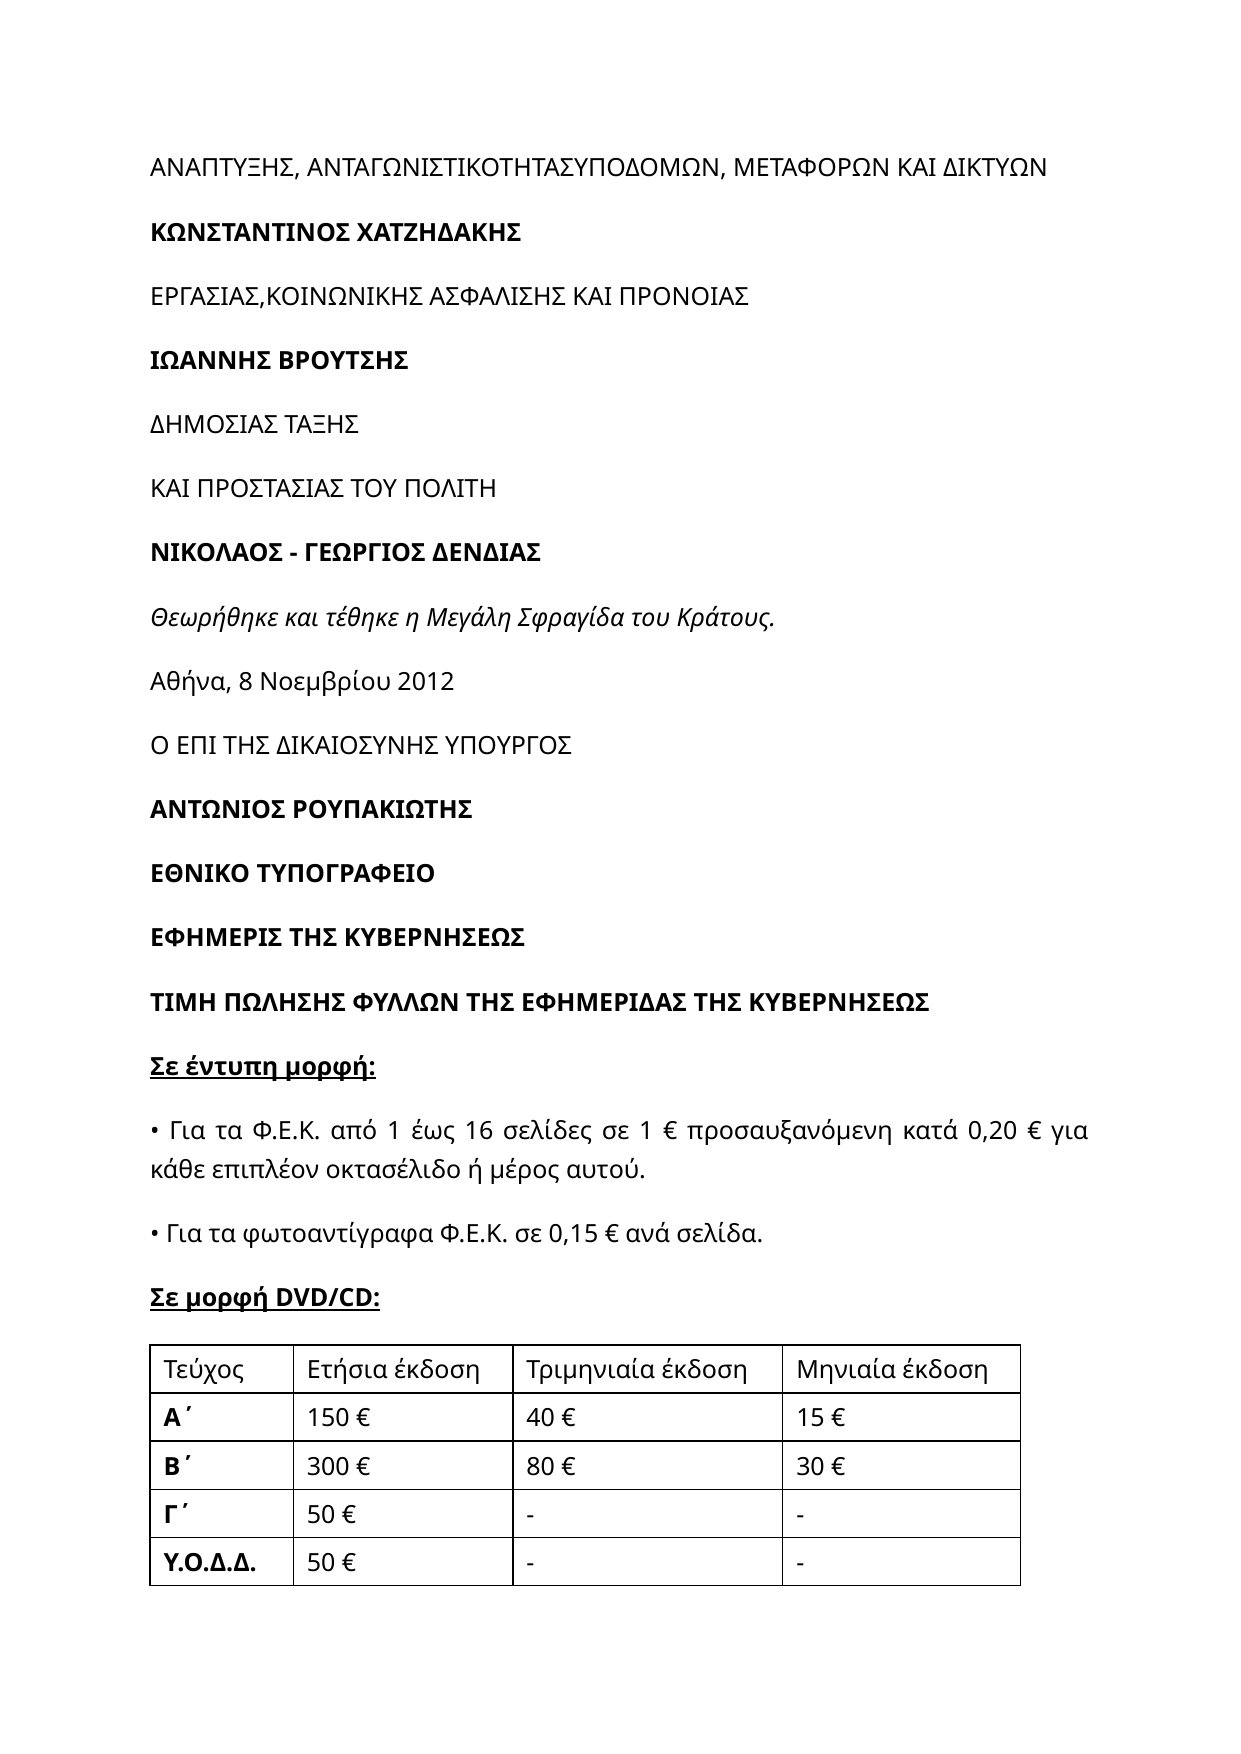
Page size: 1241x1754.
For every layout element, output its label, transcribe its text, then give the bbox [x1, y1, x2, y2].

table_cell - [514, 1538, 782, 1585]
table_cell - [783, 1538, 1020, 1585]
table_cell - [783, 1490, 1020, 1537]
text ΝΙΚΟΛΑΟΣ - ΓΕΩΡΓΙΟΣ ΔΕΝΔΙΑΣ [150, 535, 1090, 569]
text Ο ΕΠΙ ΤΗΣ ΔΙΚΑΙΟΣΥΝΗΣ ΥΠΟΥΡΓΟΣ [150, 727, 1090, 762]
table_cell Υ.Ο.Δ.Δ. [151, 1538, 293, 1585]
table_cell 80 € [514, 1442, 782, 1488]
text ΑΝΑΠΤΥΞΗΣ, ΑΝΤΑΓΩΝΙΣΤΙΚΟΤΗΤΑΣΥΠΟΔΟΜΩΝ, ΜΕΤΑΦΟΡΩΝ ΚΑΙ ΔΙΚΤΥΩΝ [150, 150, 1090, 184]
table_cell 30 € [783, 1442, 1020, 1488]
table_cell 300 € [294, 1442, 512, 1488]
table_cell 15 € [783, 1394, 1020, 1440]
table_cell 150 € [294, 1394, 512, 1440]
text ΤΙΜΗ ΠΩΛΗΣΗΣ ΦΥΛΛΩΝ ΤΗΣ ΕΦΗΜΕΡΙΔΑΣ ΤΗΣ ΚΥΒΕΡΝΗΣΕΩΣ [150, 984, 1090, 1018]
table_cell 50 € [294, 1490, 512, 1537]
text Σε μορφή DVD/CD: [150, 1280, 1090, 1314]
table_cell - [514, 1490, 782, 1537]
table_cell Γ΄ [151, 1490, 293, 1537]
text Θεωρήθηκε και τέθηκε η Μεγάλη Σφραγίδα του Κράτους. [150, 599, 1090, 633]
table_header Τεύχος [151, 1346, 293, 1392]
text ΙΩΑΝΝΗΣ ΒΡΟΥΤΣΗΣ [150, 342, 1090, 377]
table_cell Α΄ [151, 1394, 293, 1440]
text ΚΑΙ ΠΡΟΣΤΑΣΙΑΣ ΤΟΥ ΠΟΛΙΤΗ [150, 471, 1090, 505]
text • Για τα Φ.Ε.Κ. από 1 έως 16 σελίδες σε 1 € προσαυξανόμενη κατά 0,20 € για κάθε επιπλέον οκτασέλιδο ή μέρος αυτού. [150, 1112, 1090, 1186]
text ΕΦΗΜΕΡΙΣ ΤΗΣ ΚΥΒΕΡΝΗΣΕΩΣ [150, 920, 1090, 954]
table_header Τριμηνιαία έκδοση [514, 1346, 782, 1392]
table_cell 40 € [514, 1394, 782, 1440]
text ΚΩΝΣΤΑΝΤΙΝΟΣ ΧΑΤΖΗΔΑΚΗΣ [150, 214, 1090, 248]
text ΔΗΜΟΣΙΑΣ ΤΑΞΗΣ [150, 407, 1090, 441]
table_header Ετήσια έκδοση [294, 1346, 512, 1392]
text ΕΡΓΑΣΙΑΣ,ΚΟΙΝΩΝΙΚΗΣ ΑΣΦΑΛΙΣΗΣ ΚΑΙ ΠΡΟΝΟΙΑΣ [150, 278, 1090, 312]
text • Για τα φωτοαντίγραφα Φ.Ε.Κ. σε 0,15 € ανά σελίδα. [150, 1216, 1090, 1250]
text Αθήνα, 8 Νοεμβρίου 2012 [150, 663, 1090, 697]
text ΕΘΝΙΚΟ ΤΥΠΟΓΡΑΦΕΙΟ [150, 856, 1090, 890]
table_cell Β΄ [151, 1442, 293, 1488]
table_cell 50 € [294, 1538, 512, 1585]
text Σε έντυπη μορφή: [150, 1048, 1090, 1082]
table_header Μηνιαία έκδοση [783, 1346, 1020, 1392]
text ΑΝΤΩΝΙΟΣ ΡΟΥΠΑΚΙΩΤΗΣ [150, 792, 1090, 826]
